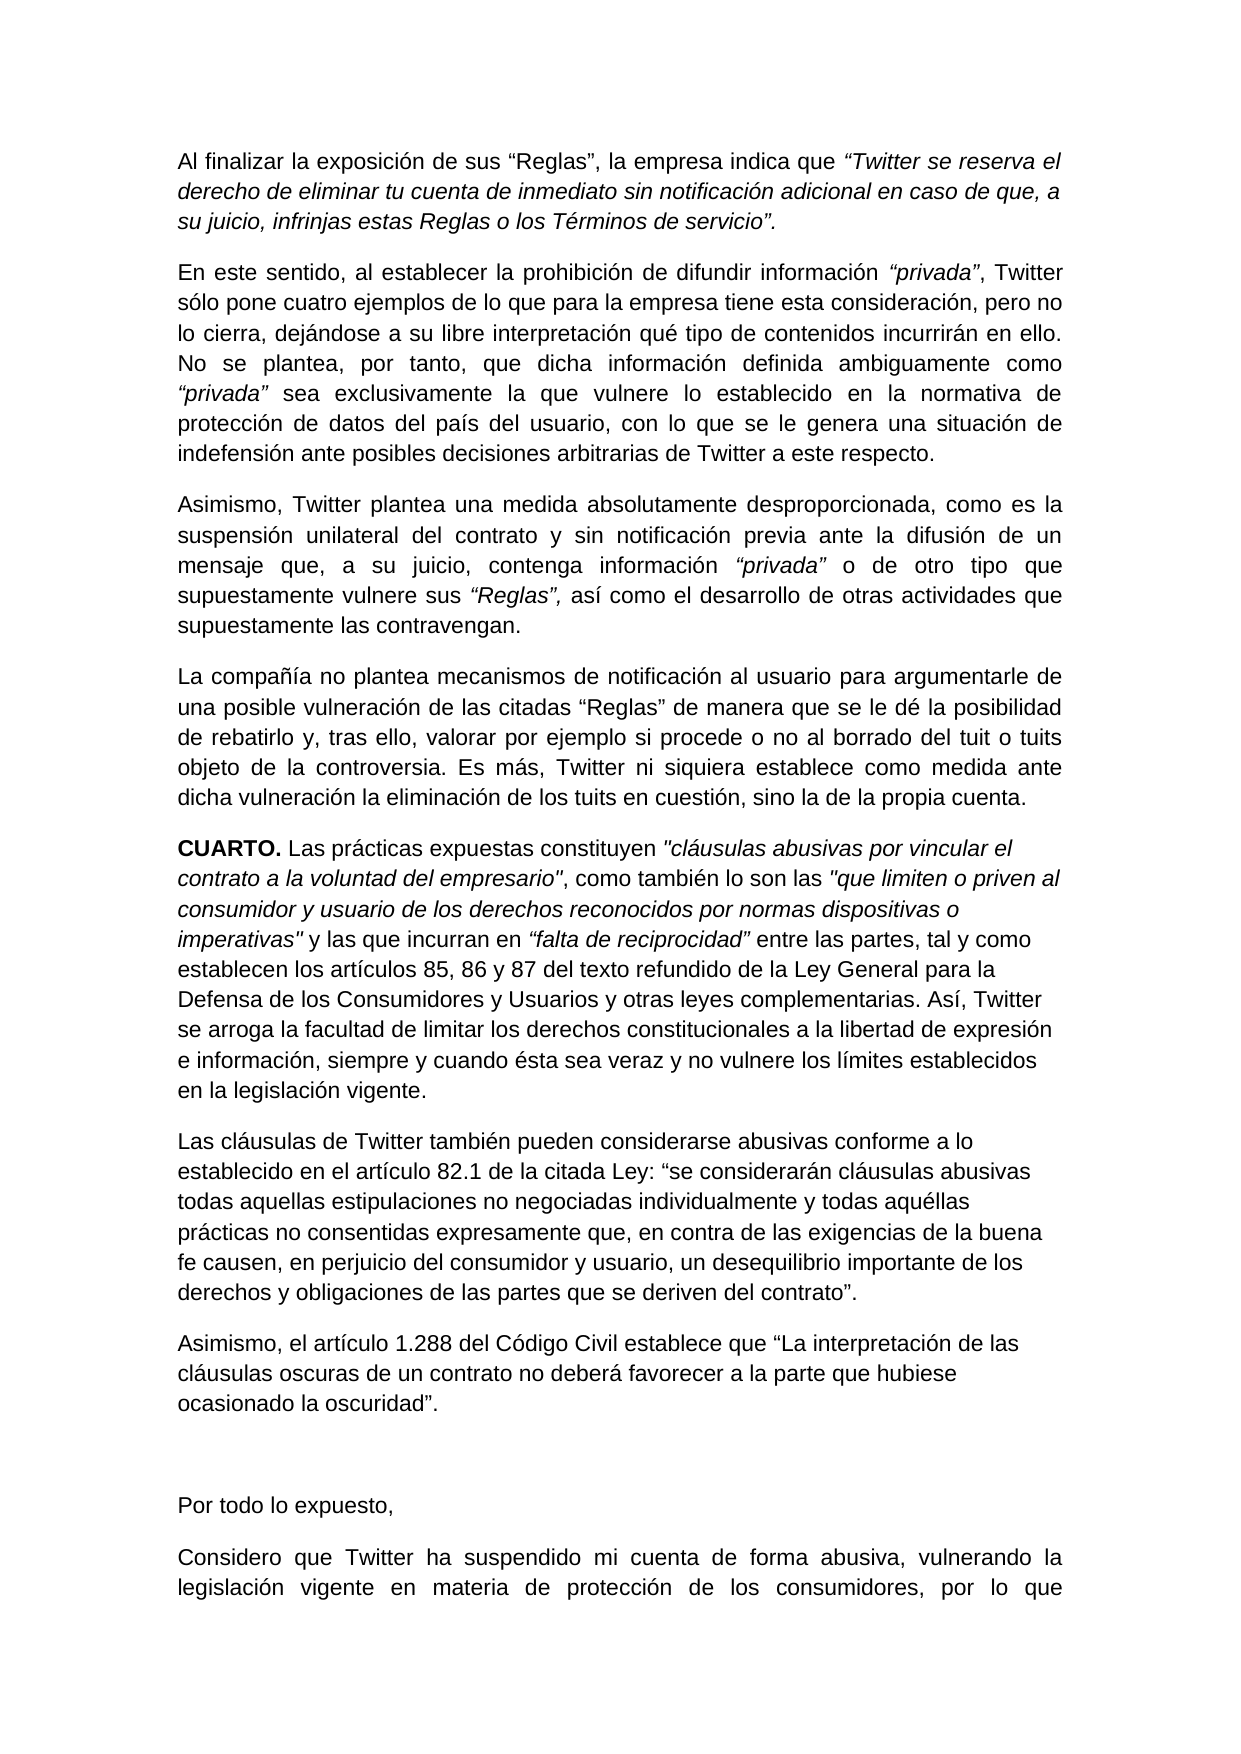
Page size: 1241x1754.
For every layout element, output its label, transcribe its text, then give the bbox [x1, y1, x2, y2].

text Asimismo, el artículo 1.288 del Código Civil establece que “La interpretación de las cláusulas oscuras de un contrato no deberá favorecer a la parte que hubiese ocasionado la oscuridad”. [177, 1330, 1063, 1417]
text Al finalizar la exposición de sus “Reglas”, la empresa indica que “Twitter se reserva el derecho de eliminar tu cuenta de inmediato sin notificación adicional en caso de que, a su juicio, infrinjas estas Reglas o los Términos de servicio”. [177, 148, 1063, 234]
text La compañía no plantea mecanismos de notificación al usuario para argumentarle de una posible vulneración de las citadas “Reglas” de manera que se le dé la posibilidad de rebatirlo y, tras ello, valorar por ejemplo si procede o no al borrado del tuit o tuits objeto de la controversia. Es más, Twitter ni siquiera establece como medida ante dicha vulneración la eliminación de los tuits en cuestión, sino la de la propia cuenta. [177, 663, 1063, 810]
text En este sentido, al establecer la prohibición de difundir información “privada”, Twitter sólo pone cuatro ejemplos de lo que para la empresa tiene esta consideración, pero no lo cierra, dejándose a su libre interpretación qué tipo de contenidos incurrirán en ello. No se plantea, por tanto, que dicha información definida ambiguamente como “privada” sea exclusivamente la que vulnere lo establecido en la normativa de protección de datos del país del usuario, con lo que se le genera una situación de indefensión ante posibles decisiones arbitrarias de Twitter a este respecto. [177, 259, 1063, 467]
text CUARTO. Las prácticas expuestas constituyen "cláusulas abusivas por vincular el contrato a la voluntad del empresario", como también lo son las "que limiten o priven al consumidor y usuario de los derechos reconocidos por normas dispositivas o imperativas" y las que incurran en “falta de reciprocidad” entre las partes, tal y como establecen los artículos 85, 86 y 87 del texto refundido de la Ley General para la Defensa de los Consumidores y Usuarios y otras leyes complementarias. Así, Twitter se arroga la facultad de limitar los derechos constitucionales a la libertad de expresión e información, siempre y cuando ésta sea veraz y no vulnere los límites establecidos en la legislación vigente. [177, 835, 1063, 1103]
text Por todo lo expuesto, [177, 1492, 1063, 1519]
text Las cláusulas de Twitter también pueden considerarse abusivas conforme a lo establecido en el artículo 82.1 de la citada Ley: “se considerarán cláusulas abusivas todas aquellas estipulaciones no negociadas individualmente y todas aquéllas prácticas no consentidas expresamente que, en contra de las exigencias de la buena fe causen, en perjuicio del consumidor y usuario, un desequilibrio importante de los derechos y obligaciones de las partes que se deriven del contrato”. [177, 1128, 1063, 1305]
text Asimismo, Twitter plantea una medida absolutamente desproporcionada, como es la suspensión unilateral del contrato y sin notificación previa ante la difusión de un mensaje que, a su juicio, contenga información “privada” o de otro tipo que supuestamente vulnere sus “Reglas”, así como el desarrollo de otras actividades que supuestamente las contravengan. [177, 491, 1063, 638]
text Considero que Twitter ha suspendido mi cuenta de forma abusiva, vulnerando la legislación vigente en materia de protección de los consumidores, por lo que [177, 1543, 1063, 1600]
